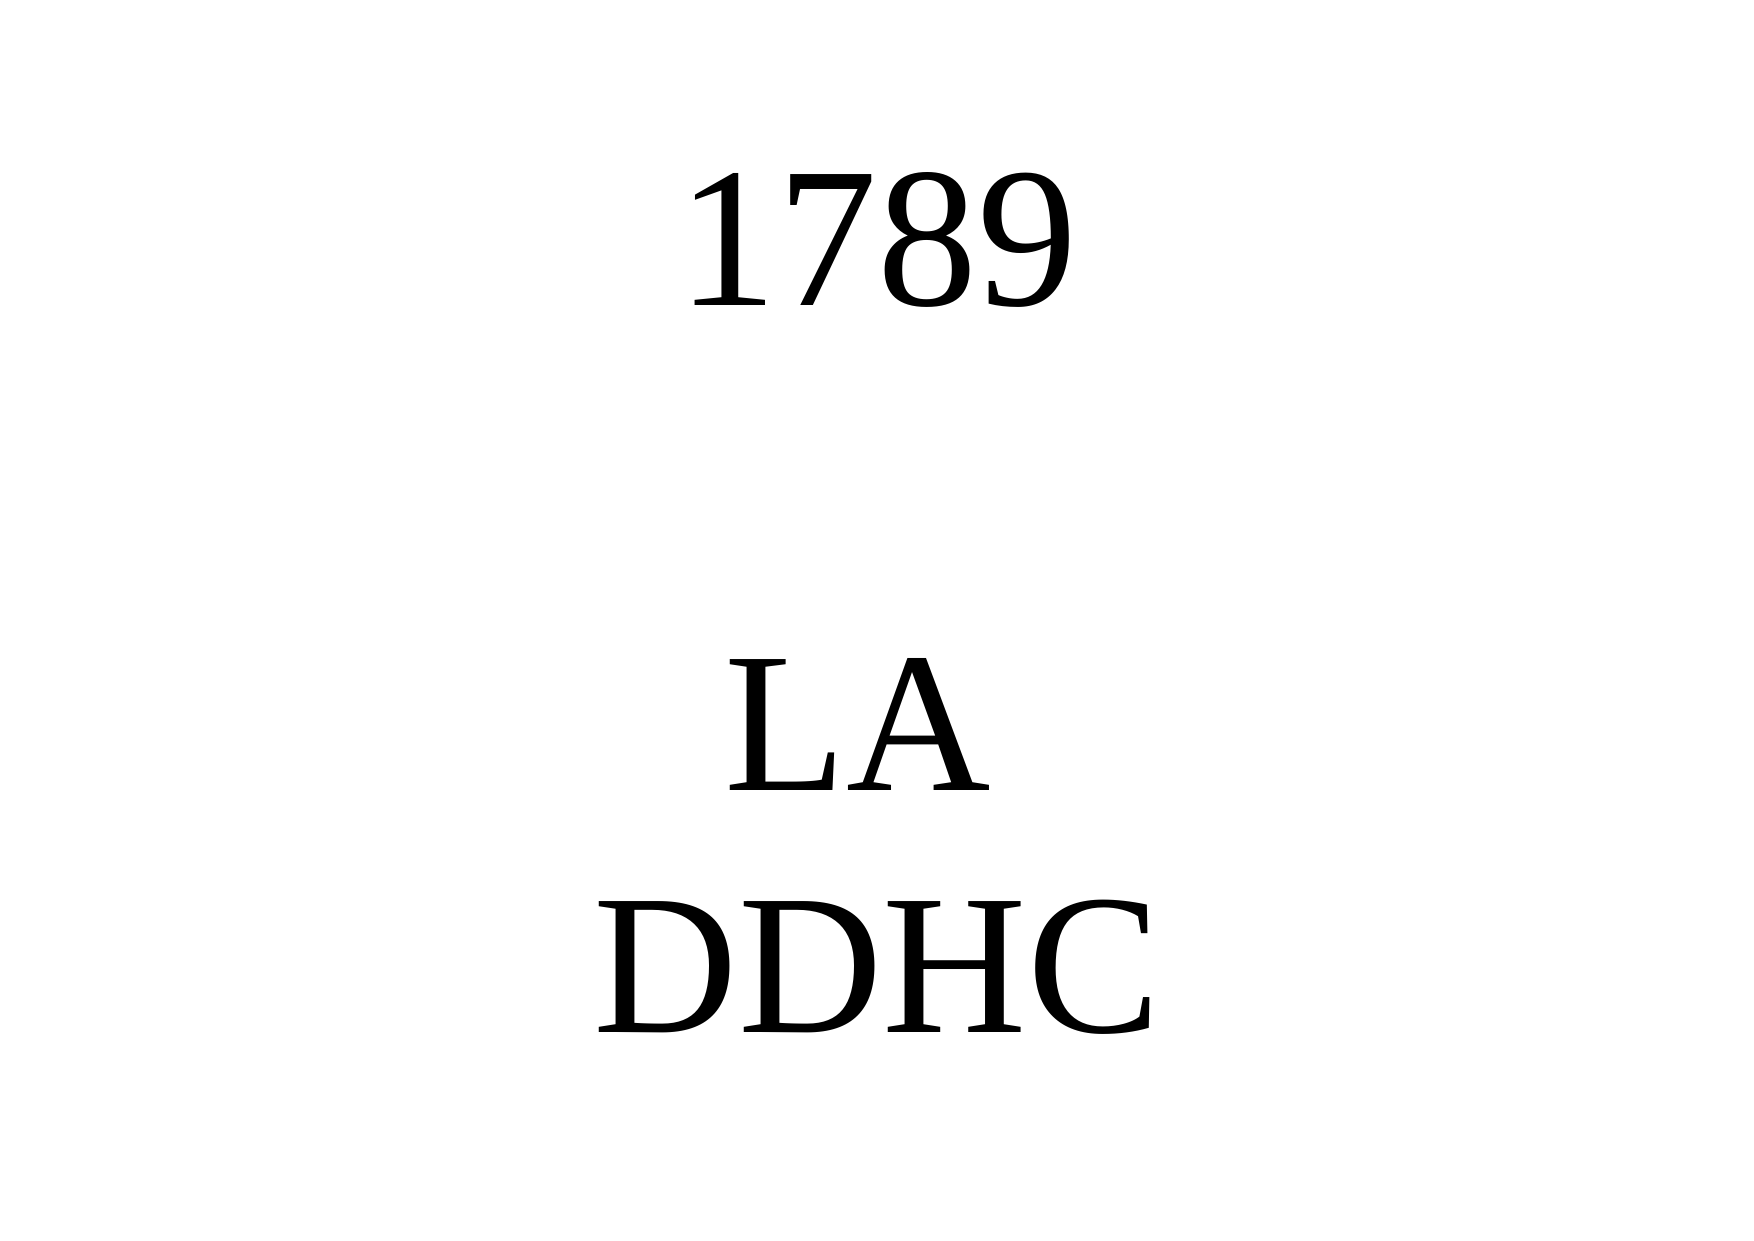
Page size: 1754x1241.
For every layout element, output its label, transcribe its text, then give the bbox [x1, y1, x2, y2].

text DDHC [118, 846, 1636, 1076]
text LA [118, 603, 1636, 833]
text 1789 [118, 118, 1636, 348]
